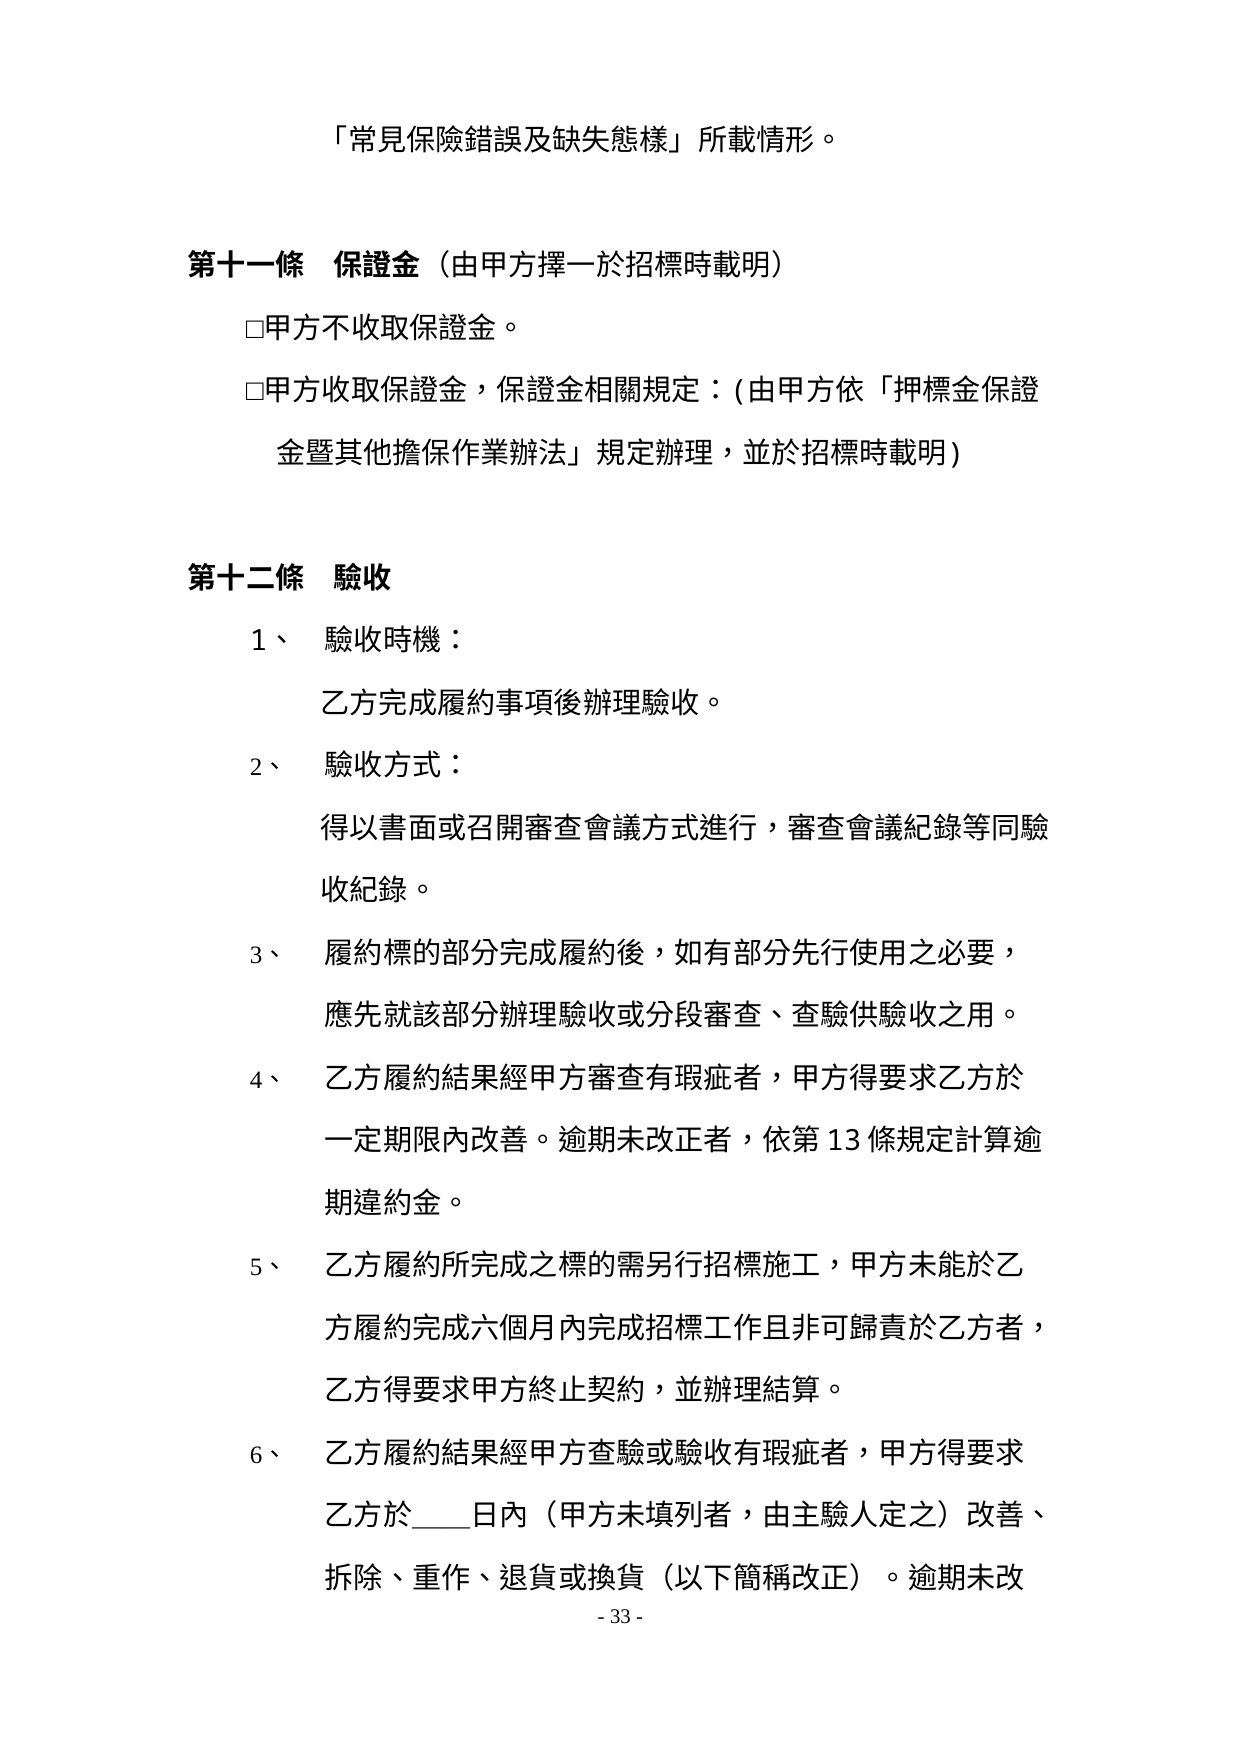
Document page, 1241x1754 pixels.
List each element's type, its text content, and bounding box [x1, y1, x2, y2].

list 乙方履約所完成之標的需另行招標施工，甲方未能於乙方履約完成六個月內完成招標工作且非可歸責於乙方者，乙方得要求甲方終止契約，並辦理結算。 [249, 1221, 1053, 1409]
text 乙方完成履約事項後辦理驗收。 [320, 659, 1053, 721]
list 乙方履約結果經甲方審查有瑕疵者，甲方得要求乙方於一定期限內改善。逾期未改正者，依第13條規定計算逾期違約金。 [249, 1034, 1053, 1221]
text □甲方收取保證金，保證金相關規定：(由甲方依「押標金保證金暨其他擔保作業辦法」規定辦理，並於招標時載明) [246, 346, 1053, 471]
list 履約標的部分完成履約後，如有部分先行使用之必要，應先就該部分辦理驗收或分段審查、查驗供驗收之用。 [249, 909, 1053, 1034]
list 驗收方式： [249, 721, 1053, 784]
list 驗收時機： [249, 596, 1053, 659]
text 得以書面或召開審查會議方式進行，審查會議紀錄等同驗收紀錄。 [320, 784, 1053, 909]
text 第十二條 驗收 [187, 534, 1053, 596]
list 「常見保險錯誤及缺失態樣」所載情形。 [319, 96, 1053, 159]
text □甲方不收取保證金。 [187, 284, 1053, 346]
list 乙方履約結果經甲方查驗或驗收有瑕疵者，甲方得要求乙方於＿＿日內（甲方未填列者，由主驗人定之）改善、拆除、重作、退貨或換貨（以下簡稱改正）。逾期未改 [249, 1409, 1053, 1596]
text 第十一條 保證金（由甲方擇一於招標時載明） [187, 221, 1053, 284]
